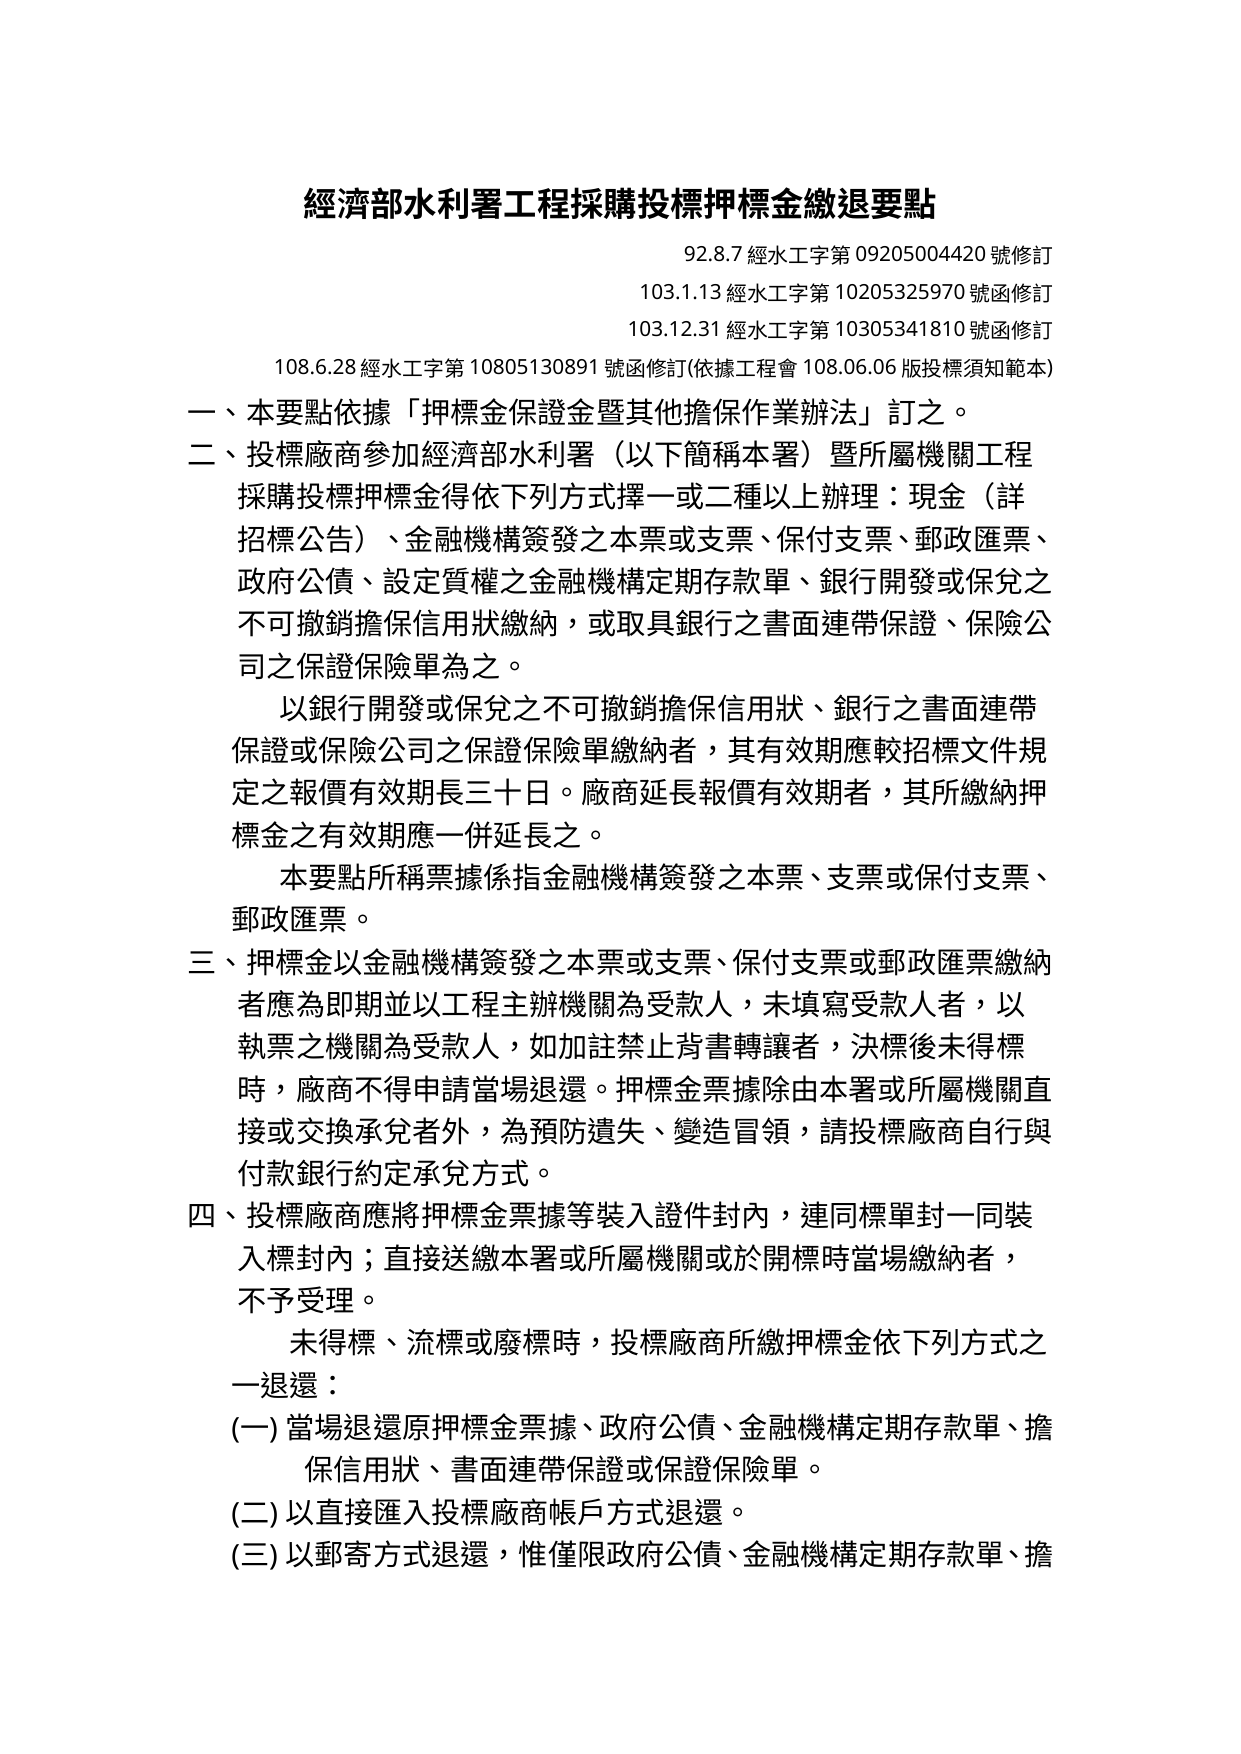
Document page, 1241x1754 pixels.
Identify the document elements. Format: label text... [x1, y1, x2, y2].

text 經濟部水利署工程採購投標押標金繳退要點 [187, 164, 1053, 239]
text 未得標、流標或廢標時，投標廠商所繳押標金依下列方式之一退還： [231, 1320, 1053, 1404]
list 投標廠商參加經濟部水利署（以下簡稱本署）暨所屬機關工程採購投標押標金得依下列方式擇一或二種以上辦理：現金（詳招標公告）、金融機構簽發之本票或支票、保付支票、郵政匯票、政府公債、設定質權之金融機構定期存款單、銀行開發或保兌之不可撤銷擔保信用狀繳納，或取具銀行之書面連帶保證、保險公司之保證保險單為之。 [187, 432, 1053, 686]
text 103.12.31經水工字第10305341810號函修訂 [187, 314, 1053, 352]
text (二) 以直接匯入投標廠商帳戶方式退還。 [187, 1489, 1053, 1532]
text 92.8.7經水工字第09205004420號修訂 [187, 239, 1053, 277]
text 以銀行開發或保兌之不可撤銷擔保信用狀、銀行之書面連帶保證或保險公司之保證保險單繳納者，其有效期應較招標文件規定之報價有效期長三十日。廠商延長報價有效期者，其所繳納押標金之有效期應一併延長之。 [231, 686, 1053, 855]
list 本要點依據「押標金保證金暨其他擔保作業辦法」訂之。 [187, 389, 1053, 432]
text (一) 當場退還原押標金票據、政府公債、金融機構定期存款單、擔保信用狀、書面連帶保證或保證保險單。 [231, 1404, 1053, 1489]
text 108.6.28經水工字第10805130891號函修訂(依據工程會108.06.06版投標須知範本) [187, 352, 1053, 389]
list 投標廠商應將押標金票據等裝入證件封內，連同標單封一同裝入標封內；直接送繳本署或所屬機關或於開標時當場繳納者，不予受理。 [187, 1193, 1053, 1320]
list 押標金以金融機構簽發之本票或支票、保付支票或郵政匯票繳納者應為即期並以工程主辦機關為受款人，未填寫受款人者，以執票之機關為受款人，如加註禁止背書轉讓者，決標後未得標時，廠商不得申請當場退還。押標金票據除由本署或所屬機關直接或交換承兌者外，為預防遺失、變造冒領，請投標廠商自行與付款銀行約定承兌方式。 [187, 939, 1053, 1193]
text 本要點所稱票據係指金融機構簽發之本票、支票或保付支票、郵政匯票。 [231, 855, 1053, 939]
text 103.1.13經水工字第10205325970號函修訂 [187, 277, 1053, 314]
text (三) 以郵寄方式退還，惟僅限政府公債、金融機構定期存款單、擔 [231, 1532, 1053, 1574]
